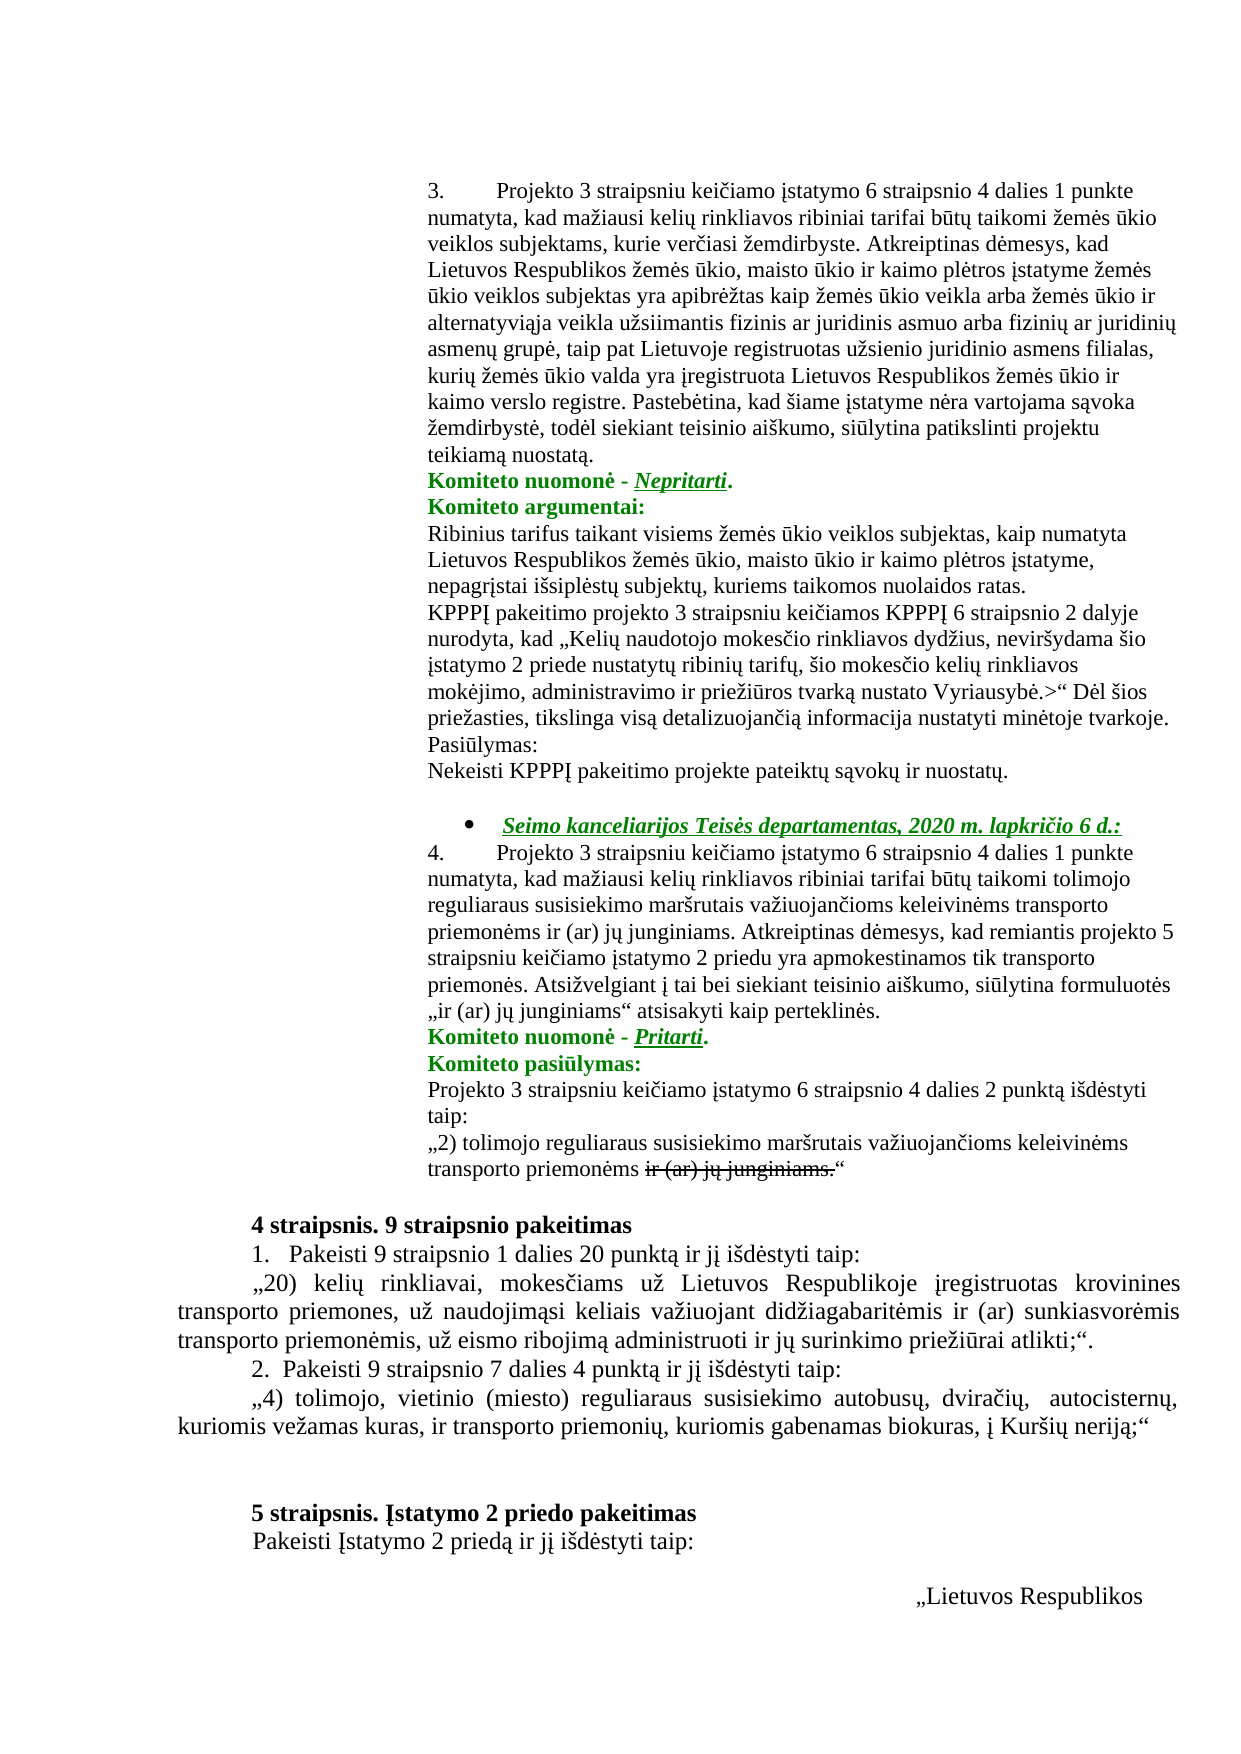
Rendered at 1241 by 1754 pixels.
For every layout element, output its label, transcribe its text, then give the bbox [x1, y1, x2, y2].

text 3. Projekto 3 straipsniu keičiamo įstatymo 6 straipsnio 4 dalies 1 punkte numatyta, kad mažiausi kelių rinkliavos ribiniai tarifai būtų taikomi žemės ūkio veiklos subjektams, kurie verčiasi žemdirbyste. Atkreiptinas dėmesys, kad Lietuvos Respublikos žemės ūkio, maisto ūkio ir kaimo plėtros įstatyme žemės ūkio veiklos subjektas yra apibrėžtas kaip žemės ūkio veikla arba žemės ūkio ir alternatyviąja veikla užsiimantis fizinis ar juridinis asmuo arba fizinių ar juridinių asmenų grupė, taip pat Lietuvoje registruotas užsienio juridinio asmens filialas, kurių žemės ūkio valda yra įregistruota Lietuvos Respublikos žemės ūkio ir kaimo verslo registre. Pastebėtina, kad šiame įstatyme nėra vartojama sąvoka žemdirbystė, todėl siekiant teisinio aiškumo, siūlytina patikslinti projektu teikiamą nuostatą. [427, 177, 1181, 467]
text „2) tolimojo reguliaraus susisiekimo maršrutais važiuojančioms keleivinėms transporto priemonėms ir (ar) jų junginiams.“ [427, 1129, 1181, 1181]
text Ribinius tarifus taikant visiems žemės ūkio veiklos subjektas, kaip numatyta Lietuvos Respublikos žemės ūkio, maisto ūkio ir kaimo plėtros įstatyme, nepagrįstai išsiplėstų subjektų, kuriems taikomos nuolaidos ratas. [427, 520, 1181, 599]
text 1. Pakeisti 9 straipsnio 1 dalies 20 punktą ir jį išdėstyti taip: [251, 1239, 1181, 1268]
text 5 straipsnis. Įstatymo 2 priedo pakeitimas [251, 1498, 1181, 1526]
list Seimo kanceliarijos Teisės departamentas, 2020 m. lapkričio 6 d.: [465, 812, 1181, 839]
text „Lietuvos Respublikos [916, 1581, 1181, 1610]
text Projekto 3 straipsniu keičiamo įstatymo 6 straipsnio 4 dalies 2 punktą išdėstyti taip: [427, 1076, 1181, 1129]
text Pakeisti Įstatymo 2 priedą ir jį išdėstyti taip: [177, 1526, 1181, 1555]
text Komiteto argumentai: [427, 493, 1181, 520]
text „4) tolimojo, vietinio (miesto) reguliaraus susisiekimo autobusų, dviračių, autocisternų, kuriomis vežamas kuras, ir transporto priemonių, kuriomis gabenamas biokuras, į Kuršių neriją;“ [177, 1383, 1178, 1440]
text 4 straipsnis. 9 straipsnio pakeitimas [251, 1210, 1181, 1239]
text Komiteto nuomonė - Pritarti. [427, 1023, 1181, 1050]
text „20) kelių rinkliavai, mokesčiams už Lietuvos Respublikoje įregistruotas krovinines transporto priemones, už naudojimąsi keliais važiuojant didžiagabaritėmis ir (ar) sunkiasvorėmis transporto priemonėmis, už eismo ribojimą administruoti ir jų surinkimo priežiūrai atlikti;“. [177, 1268, 1181, 1354]
text 4. Projekto 3 straipsniu keičiamo įstatymo 6 straipsnio 4 dalies 1 punkte numatyta, kad mažiausi kelių rinkliavos ribiniai tarifai būtų taikomi tolimojo reguliaraus susisiekimo maršrutais važiuojančioms keleivinėms transporto priemonėms ir (ar) jų junginiams. Atkreiptinas dėmesys, kad remiantis projekto 5 straipsniu keičiamo įstatymo 2 priedu yra apmokestinamos tik transporto priemonės. Atsižvelgiant į tai bei siekiant teisinio aiškumo, siūlytina formuluotės „ir (ar) jų junginiams“ atsisakyti kaip perteklinės. [427, 839, 1181, 1023]
text KPPPĮ pakeitimo projekto 3 straipsniu keičiamos KPPPĮ 6 straipsnio 2 dalyje nurodyta, kad „Kelių naudotojo mokesčio rinkliavos dydžius, neviršydama šio įstatymo 2 priede nustatytų ribinių tarifų, šio mokesčio kelių rinkliavos mokėjimo, administravimo ir priežiūros tvarką nustato Vyriausybė.>“ Dėl šios priežasties, tikslinga visą detalizuojančią informacija nustatyti minėtoje tvarkoje. [427, 599, 1181, 731]
text Komiteto nuomonė - Nepritarti. [427, 467, 1181, 493]
text Komiteto pasiūlymas: [427, 1050, 1181, 1076]
text Pasiūlymas: Nekeisti KPPPĮ pakeitimo projekte pateiktų sąvokų ir nuostatų. [427, 731, 1181, 783]
text 2. Pakeisti 9 straipsnio 7 dalies 4 punktą ir jį išdėstyti taip: [236, 1354, 1178, 1383]
